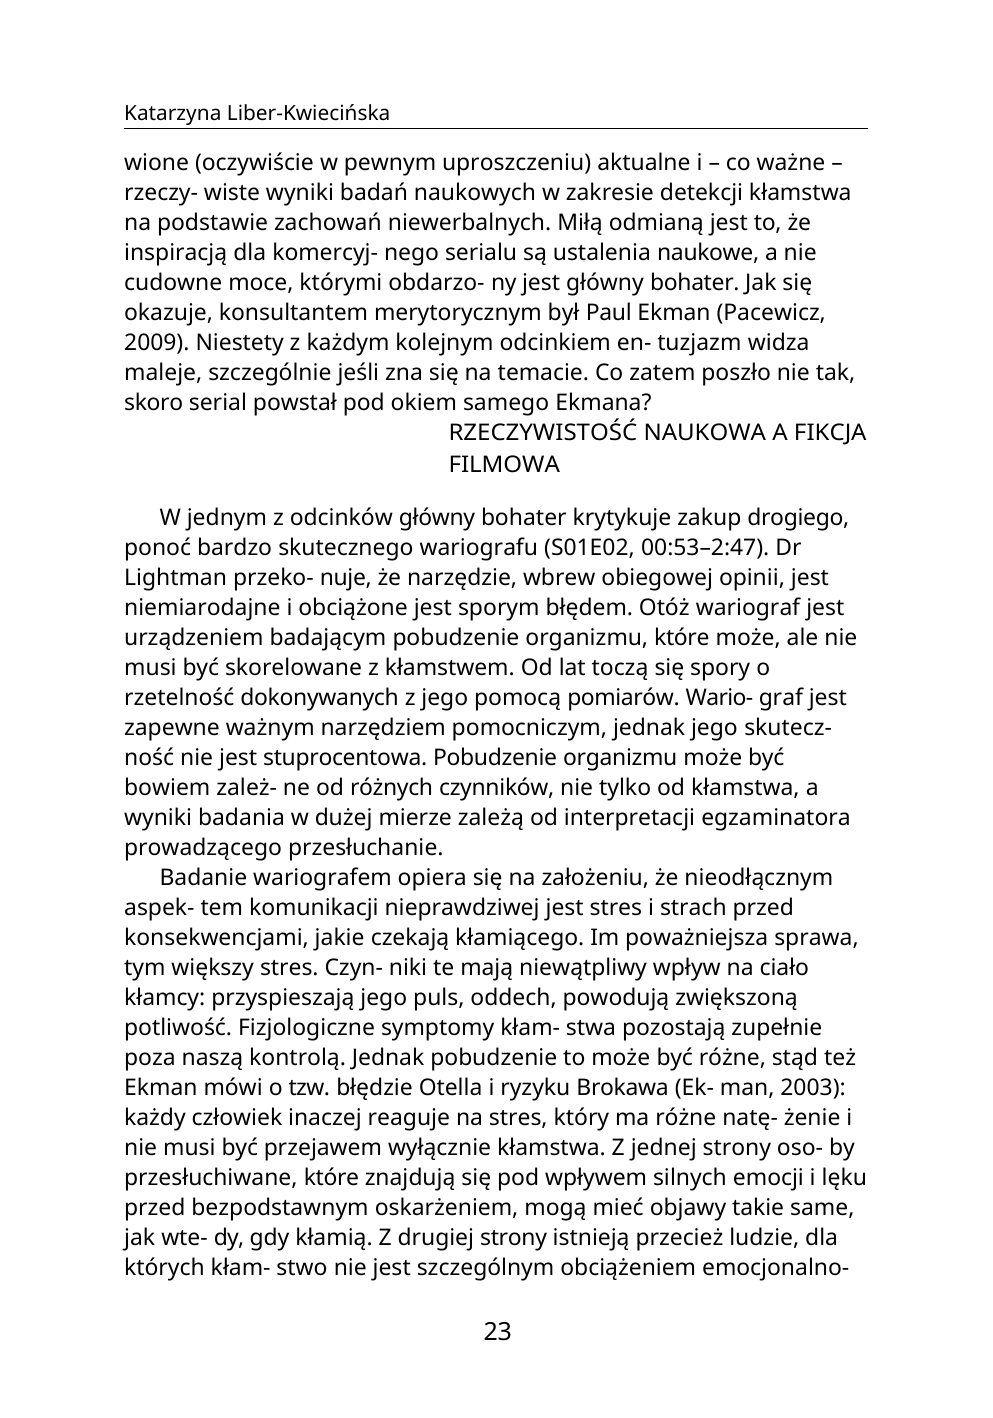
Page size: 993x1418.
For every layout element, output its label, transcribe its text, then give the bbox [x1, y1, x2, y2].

text RZECZYWISTOŚĆ NAUKOWA A FIKCJA FILMOWA [448, 416, 880, 479]
text W jednym z odcinków główny bohater krytykuje zakup drogiego, ponoć bardzo skutecznego wariografu (S01E02, 00:53–2:47). Dr Lightman przeko- nuje, że narzędzie, wbrew obiegowej opinii, jest niemiarodajne i obciążone jest sporym błędem. Otóż wariograf jest urządzeniem badającym pobudzenie organizmu, które może, ale nie musi być skorelowane z kłamstwem. Od lat toczą się spory o rzetelność dokonywanych z jego pomocą pomiarów. Wario- graf jest zapewne ważnym narzędziem pomocniczym, jednak jego skutecz- ność nie jest stuprocentowa. Pobudzenie organizmu może być bowiem zależ- ne od różnych czynników, nie tylko od kłamstwa, a wyniki badania w dużej mierze zależą od interpretacji egzaminatora prowadzącego przesłuchanie. [124, 501, 869, 861]
text Badanie wariografem opiera się na założeniu, że nieodłącznym aspek- tem komunikacji nieprawdziwej jest stres i strach przed konsekwencjami, jakie czekają kłamiącego. Im poważniejsza sprawa, tym większy stres. Czyn- niki te mają niewątpliwy wpływ na ciało kłamcy: przyspieszają jego puls, oddech, powodują zwiększoną potliwość. Fizjologiczne symptomy kłam- stwa pozostają zupełnie poza naszą kontrolą. Jednak pobudzenie to może być różne, stąd też Ekman mówi o tzw. błędzie Otella i ryzyku Brokawa (Ek- man, 2003): każdy człowiek inaczej reaguje na stres, który ma różne natę- żenie i nie musi być przejawem wyłącznie kłamstwa. Z jednej strony oso- by przesłuchiwane, które znajdują się pod wpływem silnych emocji i lęku przed bezpodstawnym oskarżeniem, mogą mieć objawy takie same, jak wte- dy, gdy kłamią. Z drugiej strony istnieją przecież ludzie, dla których kłam- stwo nie jest szczególnym obciążeniem emocjonalno- [124, 861, 869, 1281]
text wione (oczywiście w pewnym uproszczeniu) aktualne i – co ważne – rzeczy- wiste wyniki badań naukowych w zakresie detekcji kłamstwa na podstawie zachowań niewerbalnych. Miłą odmianą jest to, że inspiracją dla komercyj- nego serialu są ustalenia naukowe, a nie cudowne moce, którymi obdarzo- ny jest główny bohater. Jak się okazuje, konsultantem merytorycznym był Paul Ekman (Pacewicz, 2009). Niestety z każdym kolejnym odcinkiem en- tuzjazm widza maleje, szczególnie jeśli zna się na temacie. Co zatem poszło nie tak, skoro serial powstał pod okiem samego Ekmana? [124, 146, 869, 416]
text Katarzyna Liber-Kwiecińska [124, 98, 880, 126]
